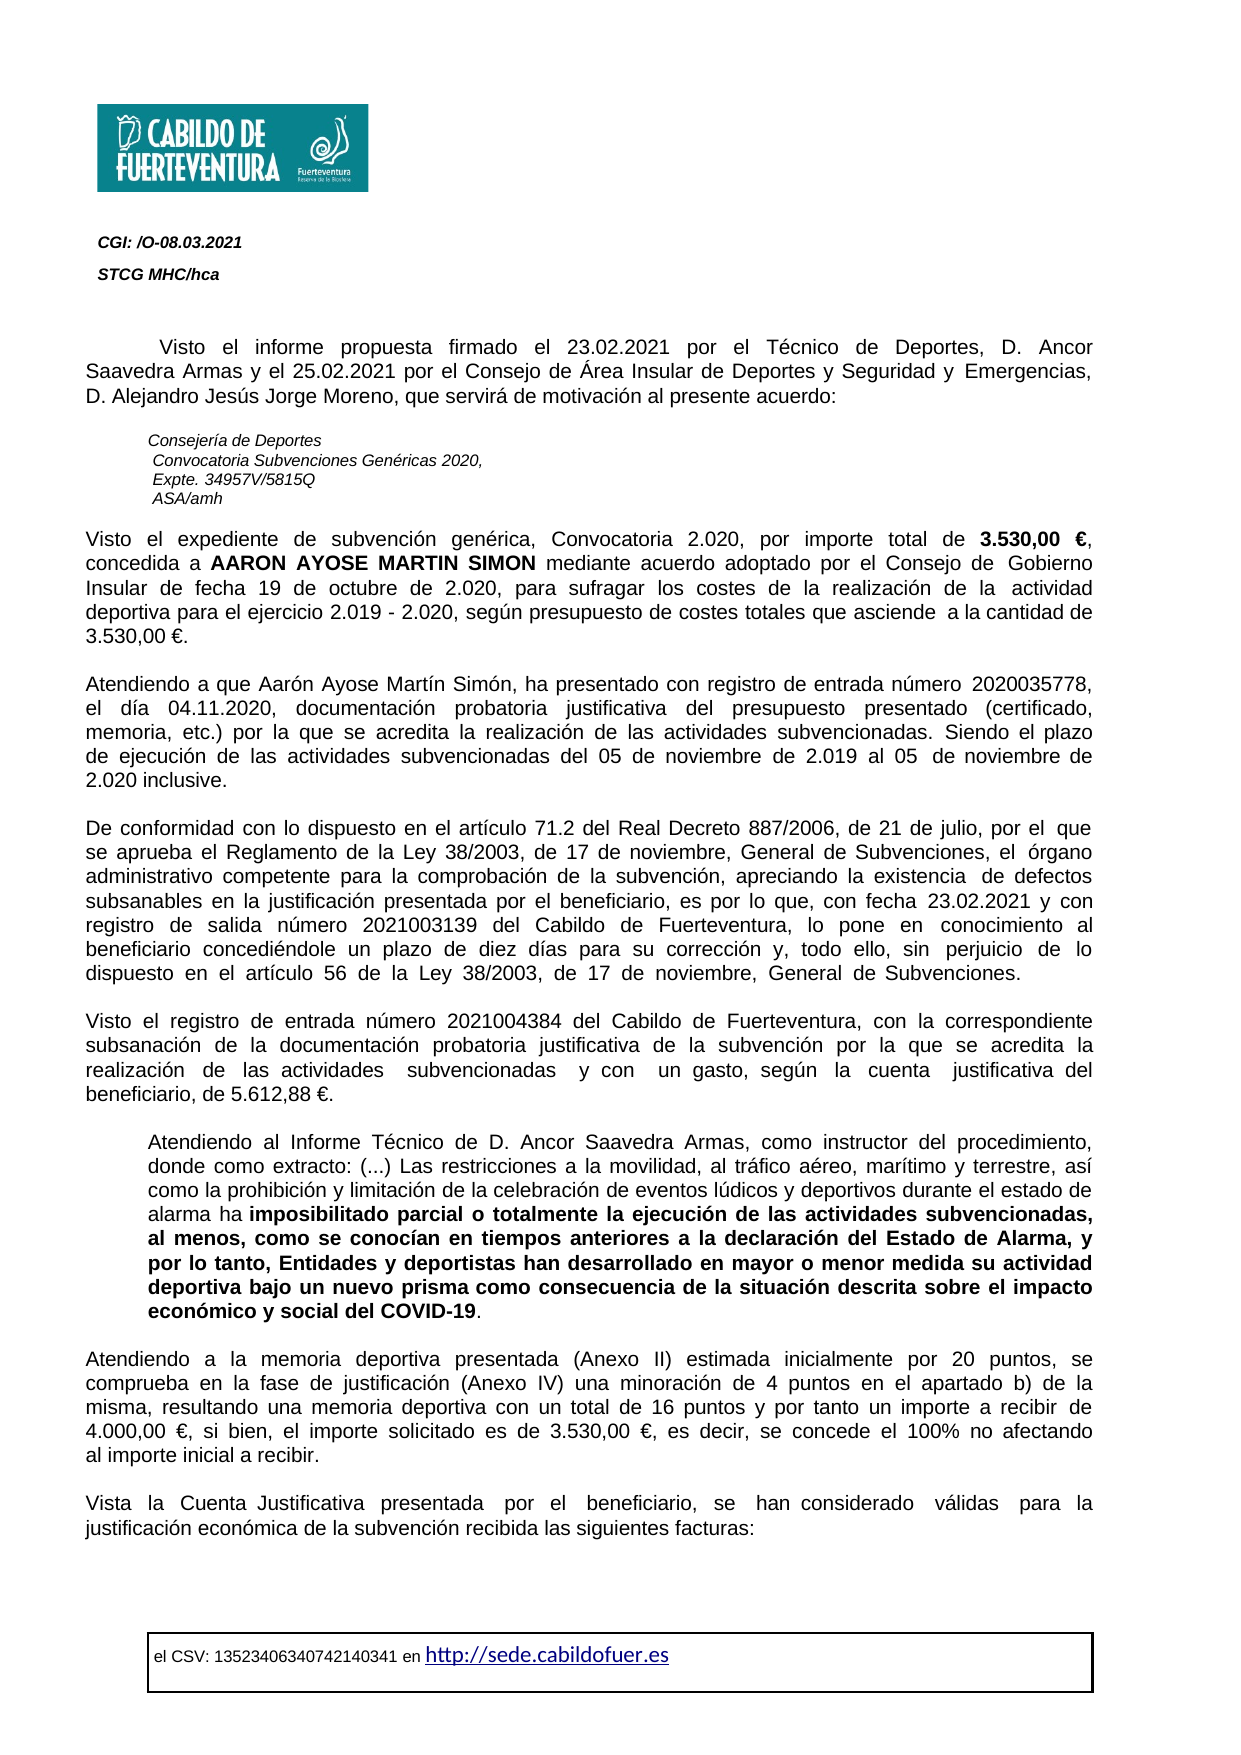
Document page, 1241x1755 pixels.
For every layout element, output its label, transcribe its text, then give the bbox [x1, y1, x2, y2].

text Visto el informe propuesta firmado el 23.02.2021 por el Técnico de Deportes, D. Ancor Saavedra Armas y el 25.02.2021 por el Consejo de Área Insular de Deportes y Seguridad y Emergencias, D. Alejandro Jesús Jorge Moreno, que servirá de motivación al presente acuerdo: [85, 335, 1093, 407]
text Atendiendo a la memoria deportiva presentada (Anexo II) estimada inicialmente por 20 puntos, se comprueba en la fase de justificación (Anexo IV) una minoración de 4 puntos en el apartado b) de la misma, resultando una memoria deportiva con un total de 16 puntos y por tanto un importe a recibir de 4.000,00 €, si bien, el importe solicitado es de 3.530,00 €, es decir, se concede el 100% no afectando al importe inicial a recibir. [85, 1347, 1093, 1467]
text De conformidad con lo dispuesto en el artículo 71.2 del Real Decreto 887/2006, de 21 de julio, por el que se aprueba el Reglamento de la Ley 38/2003, de 17 de noviembre, General de Subvenciones, el órgano administrativo competente para la comprobación de la subvención, apreciando la existencia de defectos subsanables en la justificación presentada por el beneficiario, es por lo que, con fecha 23.02.2021 y con registro de salida número 2021003139 del Cabildo de Fuerteventura, lo pone en conocimiento al beneficiario concediéndole un plazo de diez días para su corrección y, todo ello, sin perjuicio de lo dispuesto en el artículo 56 de la Ley 38/2003, de 17 de noviembre, General de Subvenciones. [85, 816, 1093, 985]
text Vista la Cuenta Justificativa presentada por el beneficiario, se han considerado válidas para la justificación económica de la subvención recibida las siguientes facturas: [85, 1491, 1093, 1539]
text Atendiendo al Informe Técnico de D. Ancor Saavedra Armas, como instructor del procedimiento, donde como extracto: (...) Las restricciones a la movilidad, al tráfico aéreo, marítimo y terrestre, así como la prohibición y limitación de la celebración de eventos lúdicos y deportivos durante el estado de alarma ha imposibilitado parcial o totalmente la ejecución de las actividades subvencionadas, al menos, como se conocían en tiempos anteriores a la declaración del Estado de Alarma, y por lo tanto, Entidades y deportistas han desarrollado en mayor o menor medida su actividad deportiva bajo un nuevo prisma como consecuencia de la situación descrita sobre el impacto económico y social del COVID-19. [148, 1129, 1093, 1323]
text Visto el expediente de subvención genérica, Convocatoria 2.020, por importe total de 3.530,00 €, concedida a AARON AYOSE MARTIN SIMON mediante acuerdo adoptado por el Consejo de Gobierno Insular de fecha 19 de octubre de 2.020, para sufragar los costes de la realización de la actividad deportiva para el ejercicio 2.019 - 2.020, según presupuesto de costes totales que asciende a la cantidad de 3.530,00 €. [85, 527, 1093, 648]
text ASA/amh [152, 489, 1107, 508]
text Visto el registro de entrada número 2021004384 del Cabildo de Fuerteventura, con la correspondiente subsanación de la documentación probatoria justificativa de la subvención por la que se acredita la realización de las actividades subvencionadas y con un gasto, según la cuenta justificativa del beneficiario, de 5.612,88 €. [85, 1009, 1093, 1106]
text Consejería de Deportes [148, 431, 1107, 450]
text Convocatoria Subvenciones Genéricas 2020, Expte. 34957V/5815Q [152, 450, 493, 489]
text Atendiendo a que Aarón Ayose Martín Simón, ha presentado con registro de entrada número 2020035778, el día 04.11.2020, documentación probatoria justificativa del presupuesto presentado (certificado, memoria, etc.) por la que se acredita la realización de las actividades subvencionadas. Siendo el plazo de ejecución de las actividades subvencionadas del 05 de noviembre de 2.019 al 05 de noviembre de 2.020 inclusive. [85, 672, 1093, 792]
